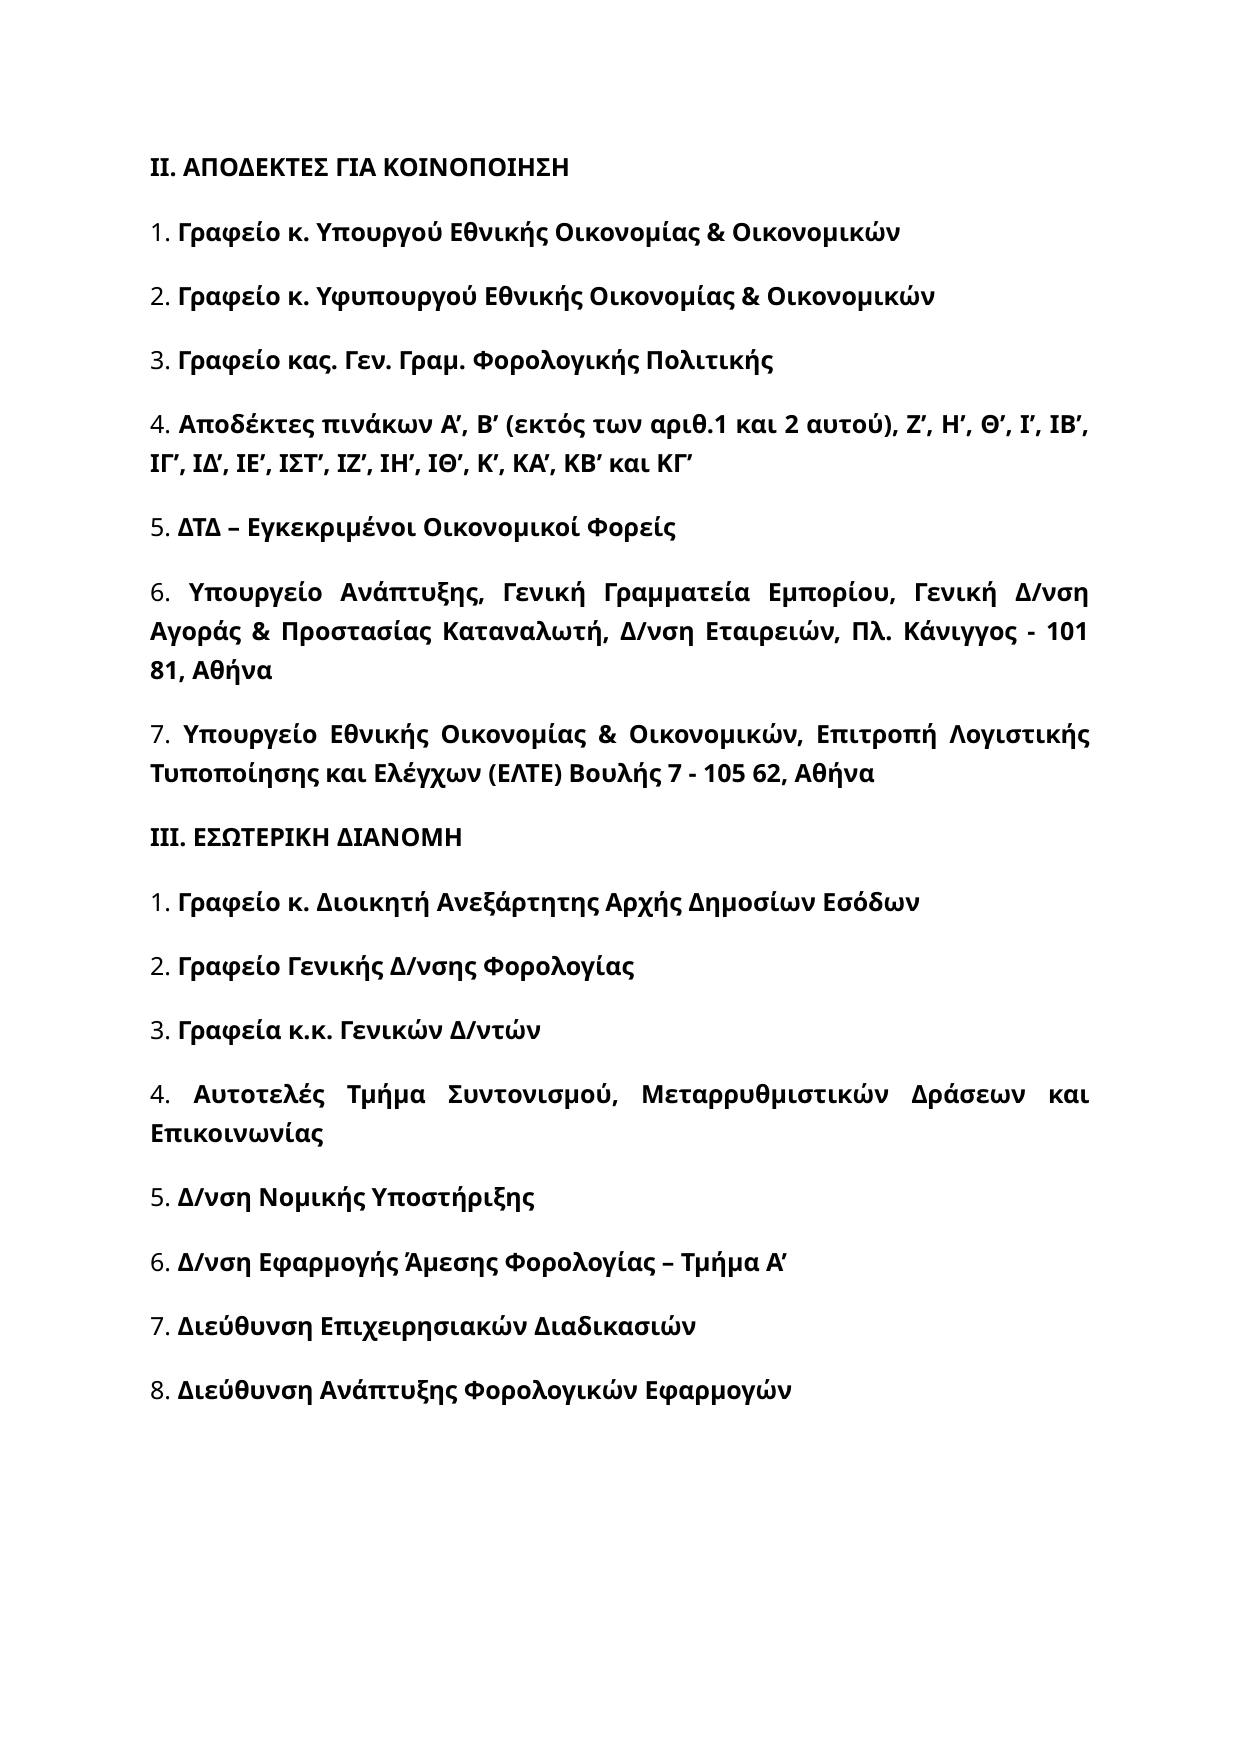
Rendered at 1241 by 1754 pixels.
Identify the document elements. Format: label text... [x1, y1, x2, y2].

text 3. Γραφείο κας. Γεν. Γραμ. Φορολογικής Πολιτικής [150, 342, 1090, 377]
text 3. Γραφεία κ.κ. Γενικών Δ/ντών [150, 1012, 1090, 1047]
text 2. Γραφείο Γενικής Δ/νσης Φορολογίας [150, 948, 1090, 982]
text 2. Γραφείο κ. Υφυπουργού Εθνικής Οικονομίας & Οικονομικών [150, 278, 1090, 312]
text 5. ΔΤΔ – Εγκεκριμένοι Οικονομικοί Φορείς [150, 510, 1090, 544]
text 5. Δ/νση Νομικής Υποστήριξης [150, 1180, 1090, 1214]
text 6. Υπουργείο Ανάπτυξης, Γενική Γραμματεία Εμπορίου, Γενική Δ/νση Αγοράς & Προστασίας Καταναλωτή, Δ/νση Εταιρειών, Πλ. Κάνιγγος - 101 81, Αθήνα [150, 574, 1090, 687]
text 6. Δ/νση Εφαρμογής Άμεσης Φορολογίας – Τμήμα Α’ [150, 1244, 1090, 1278]
text 4. Αποδέκτες πινάκων Α’, Β’ (εκτός των αριθ.1 και 2 αυτού), Ζ’, Η’, Θ’, Ι’, ΙΒ’, ΙΓ’, ΙΔ’, ΙΕ’, ΙΣΤ’, ΙΖ’, ΙΗ’, ΙΘ’, Κ’, ΚΑ’, ΚΒ’ και ΚΓ’ [150, 407, 1090, 480]
text ΙΙ. ΑΠΟΔΕΚΤΕΣ ΓΙΑ ΚΟΙΝΟΠΟΙΗΣΗ [150, 150, 1090, 184]
text 8. Διεύθυνση Ανάπτυξης Φορολογικών Εφαρμογών [150, 1372, 1090, 1407]
text 7. Διεύθυνση Επιχειρησιακών Διαδικασιών [150, 1308, 1090, 1342]
text ΙΙΙ. ΕΣΩΤΕΡΙΚΗ ΔΙΑΝΟΜΗ [150, 820, 1090, 854]
text 1. Γραφείο κ. Διοικητή Ανεξάρτητης Αρχής Δημοσίων Εσόδων [150, 884, 1090, 918]
text 7. Υπουργείο Εθνικής Οικονομίας & Οικονομικών, Επιτροπή Λογιστικής Τυποποίησης και Ελέγχων (ΕΛΤΕ) Βουλής 7 - 105 62, Αθήνα [150, 717, 1090, 790]
text 1. Γραφείο κ. Υπουργού Εθνικής Οικονομίας & Οικονομικών [150, 214, 1090, 248]
text 4. Αυτοτελές Τμήμα Συντονισμού, Μεταρρυθμιστικών Δράσεων και Επικοινωνίας [150, 1077, 1090, 1150]
